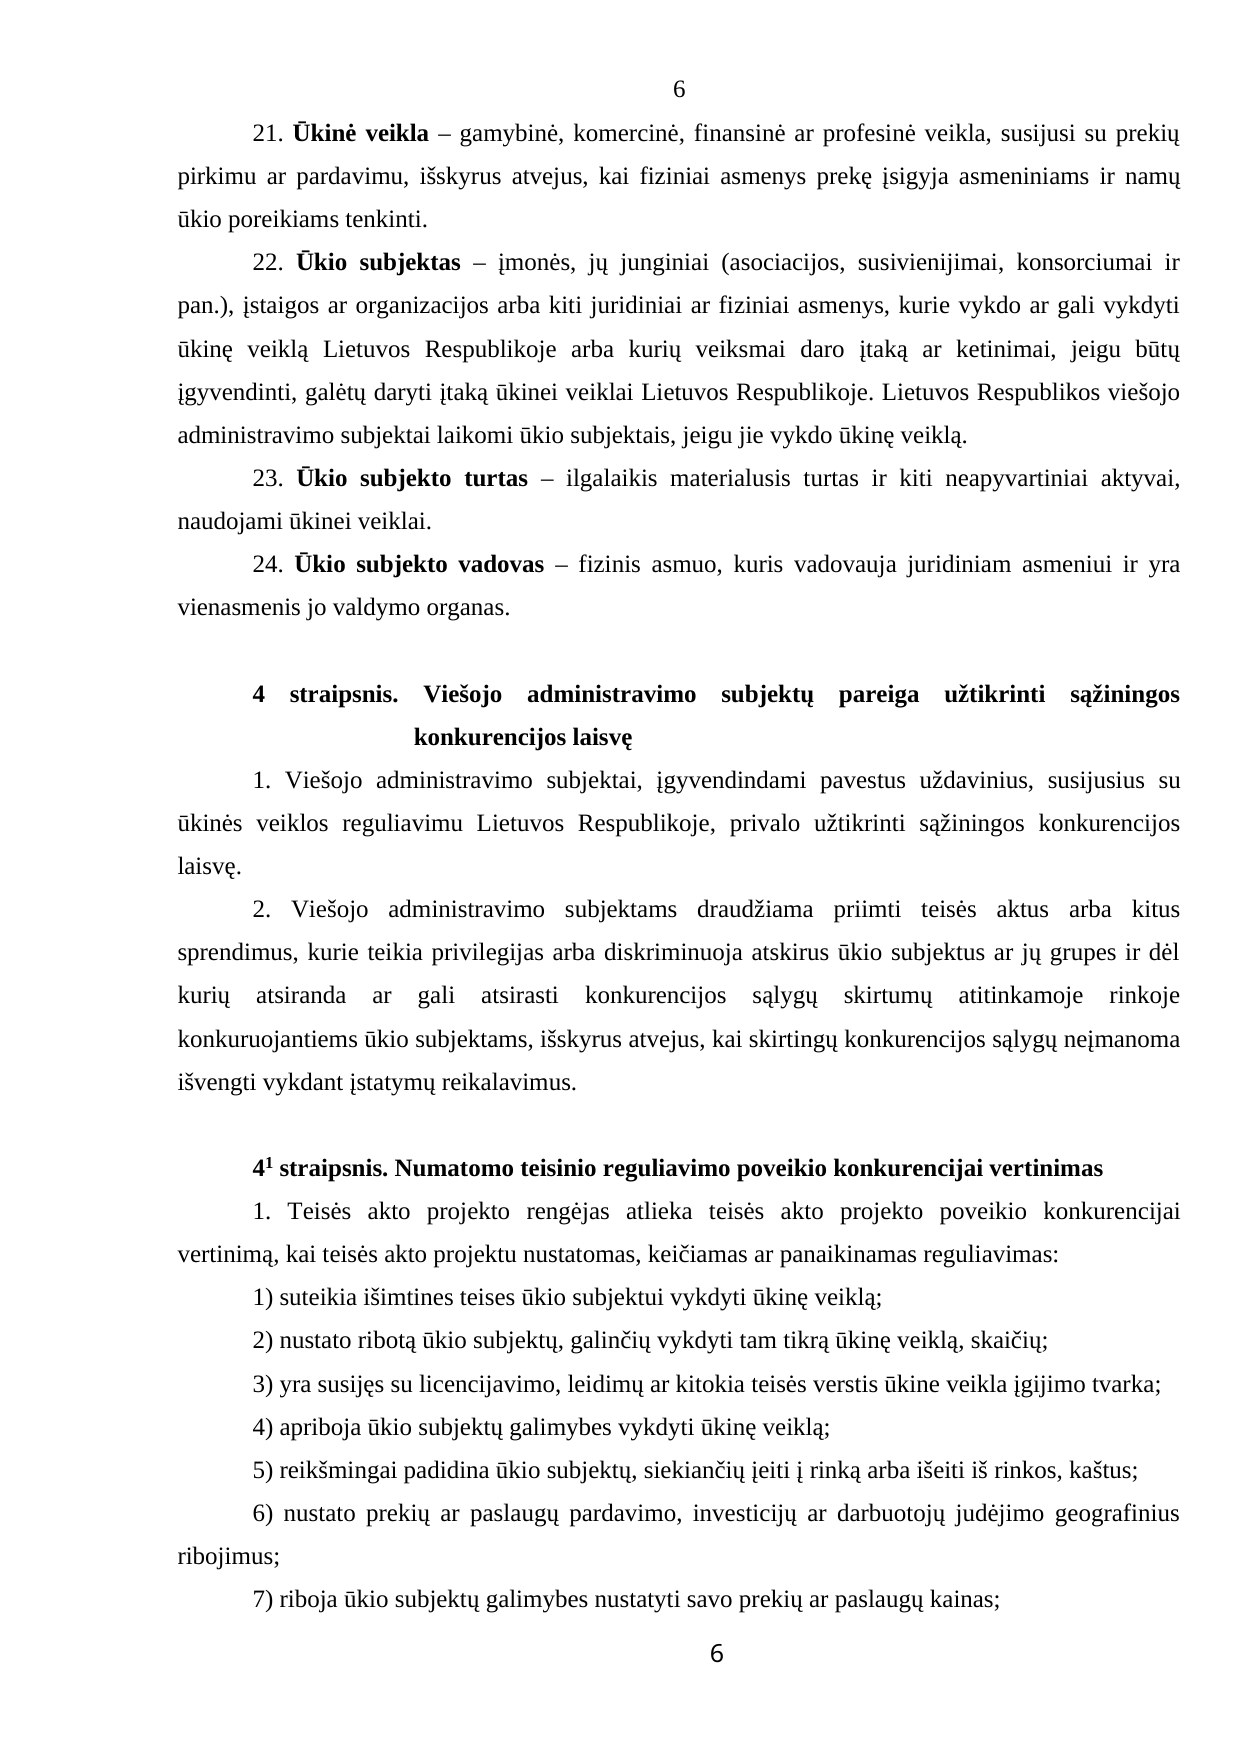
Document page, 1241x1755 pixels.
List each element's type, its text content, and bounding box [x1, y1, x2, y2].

text 2) nustato ribotą ūkio subjektų, galinčių vykdyti tam tikrą ūkinę veiklą, skaičių; [177, 1326, 1181, 1354]
text 41 straipsnis. Numatomo teisinio reguliavimo poveikio konkurencijai vertinimas [177, 1153, 1181, 1182]
text 1. Teisės akto projekto rengėjas atlieka teisės akto projekto poveikio konkurencijai vertinimą, kai teisės akto projektu nustatomas, keičiamas ar panaikinamas reguliavimas: [177, 1196, 1181, 1268]
text 1) suteikia išimtines teises ūkio subjektui vykdyti ūkinę veiklą; [177, 1282, 1181, 1311]
text 3) yra susijęs su licencijavimo, leidimų ar kitokia teisės verstis ūkine veikla įgijimo tvarka; [177, 1369, 1181, 1397]
text 24. Ūkio subjekto vadovas – fizinis asmuo, kuris vadovauja juridiniam asmeniui ir yra vienasmenis jo valdymo organas. [177, 549, 1181, 621]
text 1. Viešojo administravimo subjektai, įgyvendindami pavestus uždavinius, susijusius su ūkinės veiklos reguliavimu Lietuvos Respublikoje, privalo užtikrinti sąžiningos konkurencijos laisvę. [177, 765, 1181, 880]
text 4 straipsnis. Viešojo administravimo subjektų pareiga užtikrinti sąžiningos konkurencijos laisvę [252, 679, 1181, 751]
text 5) reikšmingai padidina ūkio subjektų, siekiančių įeiti į rinką arba išeiti iš rinkos, kaštus; [177, 1455, 1181, 1484]
text 7) riboja ūkio subjektų galimybes nustatyti savo prekių ar paslaugų kainas; [177, 1584, 1181, 1613]
text 4) apriboja ūkio subjektų galimybes vykdyti ūkinę veiklą; [177, 1412, 1181, 1441]
text 6) nustato prekių ar paslaugų pardavimo, investicijų ar darbuotojų judėjimo geografinius ribojimus; [177, 1498, 1181, 1570]
text 21. Ūkinė veikla – gamybinė, komercinė, finansinė ar profesinė veikla, susijusi su prekių pirkimu ar pardavimu, išskyrus atvejus, kai fiziniai asmenys prekę įsigyja asmeniniams ir namų ūkio poreikiams tenkinti. [177, 118, 1181, 233]
text 22. Ūkio subjektas – įmonės, jų junginiai (asociacijos, susivienijimai, konsorciumai ir pan.), įstaigos ar organizacijos arba kiti juridiniai ar fiziniai asmenys, kurie vykdo ar gali vykdyti ūkinę veiklą Lietuvos Respublikoje arba kurių veiksmai daro įtaką ar ketinimai, jeigu būtų įgyvendinti, galėtų daryti įtaką ūkinei veiklai Lietuvos Respublikoje. Lietuvos Respublikos viešojo administravimo subjektai laikomi ūkio subjektais, jeigu jie vykdo ūkinę veiklą. [177, 247, 1181, 449]
text 23. Ūkio subjekto turtas – ilgalaikis materialusis turtas ir kiti neapyvartiniai aktyvai, naudojami ūkinei veiklai. [177, 463, 1181, 535]
text 2. Viešojo administravimo subjektams draudžiama priimti teisės aktus arba kitus sprendimus, kurie teikia privilegijas arba diskriminuoja atskirus ūkio subjektus ar jų grupes ir dėl kurių atsiranda ar gali atsirasti konkurencijos sąlygų skirtumų atitinkamoje rinkoje konkuruojantiems ūkio subjektams, išskyrus atvejus, kai skirtingų konkurencijos sąlygų neįmanoma išvengti vykdant įstatymų reikalavimus. [177, 894, 1181, 1096]
